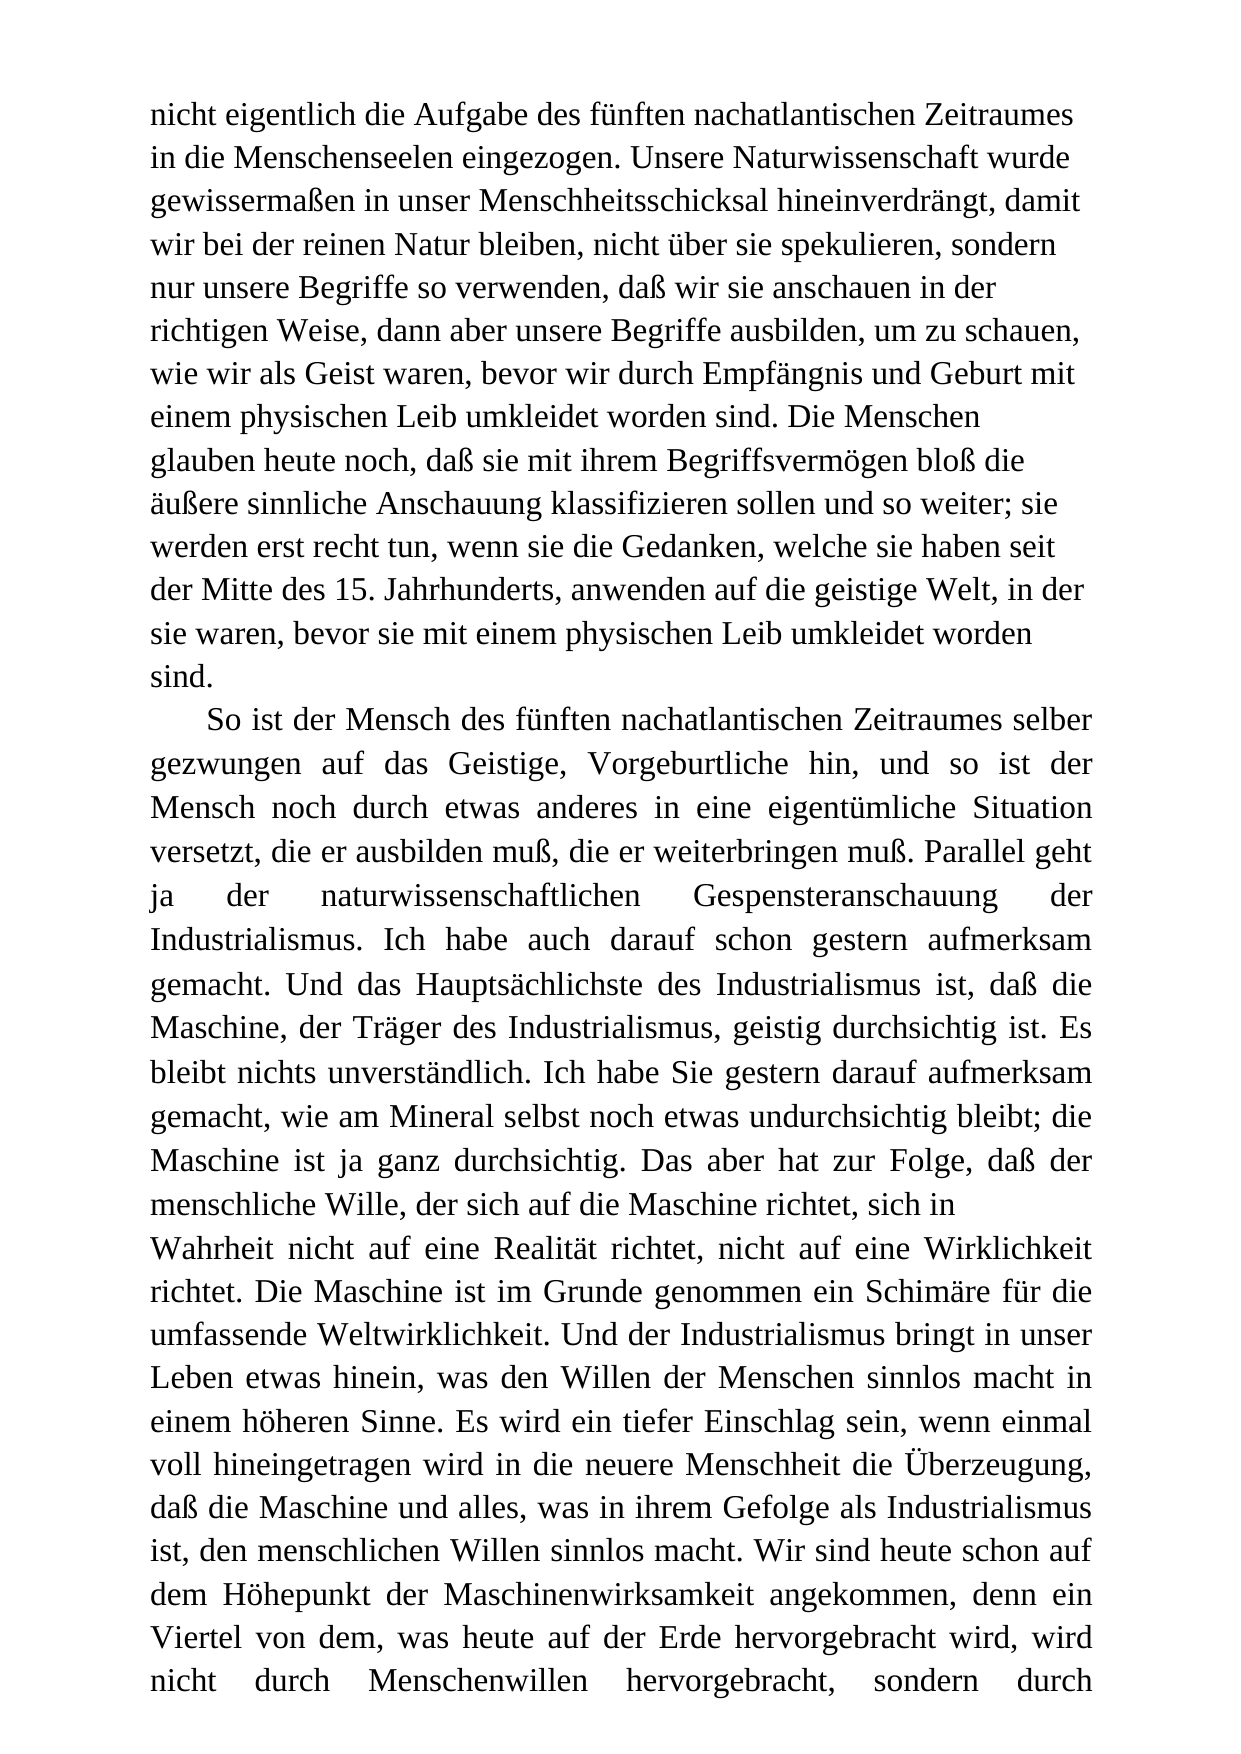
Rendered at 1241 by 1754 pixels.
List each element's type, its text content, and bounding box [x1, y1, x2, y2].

text So ist der Mensch des fünften nachatlantischen Zeitraumes selber gezwungen auf das Geistige, Vorgeburtliche hin, und so ist der Mensch noch durch etwas anderes in eine eigentümliche Situation versetzt, die er ausbilden muß, die er weiterbringen muß. Parallel geht ja der naturwissenschaftlichen Gespensteranschauung der Industrialismus. Ich habe auch darauf schon gestern aufmerksam gemacht. Und das Hauptsächlichste des Industrialismus ist, daß die Maschine, der Träger des Industrialismus, geistig durchsichtig ist. Es bleibt nichts unverständlich. Ich habe Sie gestern darauf aufmerksam gemacht, wie am Mineral selbst noch etwas undurchsichtig bleibt; die Maschine ist ja ganz durchsichtig. Das aber hat zur Folge, daß der menschliche Wille, der sich auf die Maschine richtet, sich in [150, 699, 1093, 1222]
text Wahrheit nicht auf eine Realität richtet, nicht auf eine Wirklichkeit richtet. Die Maschine ist im Grunde genommen ein Schimäre für die umfassende Weltwirklichkeit. Und der Industrialismus bringt in unser Leben etwas hinein, was den Willen der Menschen sinnlos macht in einem höheren Sinne. Es wird ein tiefer Einschlag sein, wenn einmal voll hineingetragen wird in die neuere Menschheit die Überzeugung, daß die Maschine und alles, was in ihrem Gefolge als Industrialismus ist, den menschlichen Willen sinnlos macht. Wir sind heute schon auf dem Höhepunkt der Maschinenwirksamkeit angekommen, denn ein Viertel von dem, was heute auf der Erde hervorgebracht wird, wird nicht durch Menschenwillen hervorgebracht, sondern durch [150, 1228, 1093, 1699]
text nicht eigentlich die Aufgabe des fünften nachatlantischen Zeitraumes in die Menschenseelen eingezogen. Unsere Naturwissenschaft wurde gewissermaßen in unser Menschheitsschicksal hineinverdrängt, damit wir bei der reinen Natur bleiben, nicht über sie spekulieren, sondern nur unsere Begriffe so verwenden, daß wir sie anschauen in der richtigen Weise, dann aber unsere Begriffe ausbilden, um zu schauen, wie wir als Geist waren, bevor wir durch Empfängnis und Geburt mit einem physischen Leib umkleidet worden sind. Die Menschen glauben heute noch, daß sie mit ihrem Begriffsvermögen bloß die äußere sinnliche Anschauung klassifizieren sollen und so weiter; sie werden erst recht tun, wenn sie die Gedanken, welche sie haben seit der Mitte des 15. Jahrhunderts, anwenden auf die geistige Welt, in der sie waren, bevor sie mit einem physischen Leib umkleidet worden sind. [150, 94, 1093, 694]
